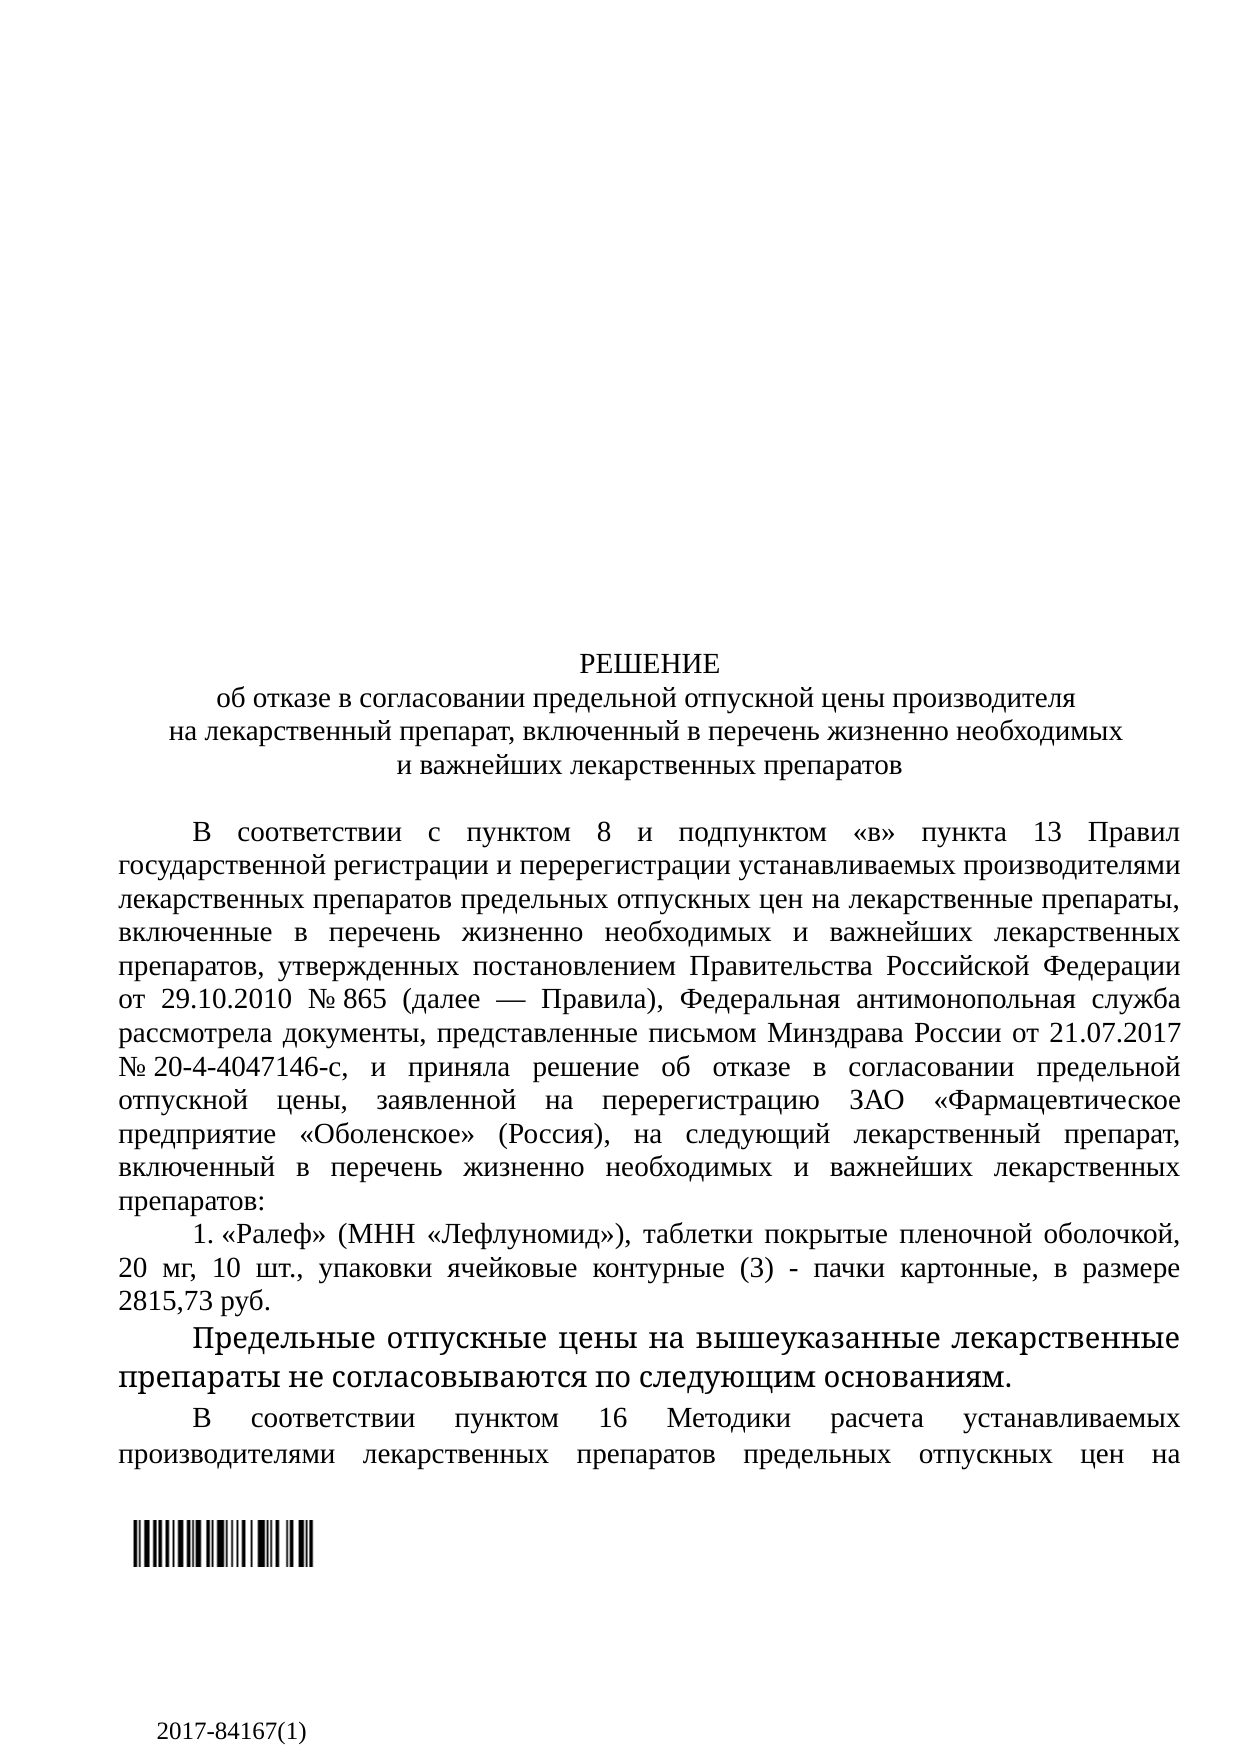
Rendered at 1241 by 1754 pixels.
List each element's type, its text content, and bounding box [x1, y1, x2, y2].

text об отказе в согласовании предельной отпускной цены производителя [118, 680, 1181, 713]
text Предельные отпускные цены на вышеуказанные лекарственные препараты не согласовываются по следующим основаниям. [118, 1317, 1181, 1396]
text на лекарственный препарат, включенный в перечень жизненно необходимых [118, 713, 1181, 747]
text и важнейших лекарственных препаратов [118, 747, 1181, 780]
text В соответствии с пунктом 8 и подпунктом «в» пункта 13 Правил государственной регистрации и перерегистрации устанавливаемых производителями лекарственных препаратов предельных отпускных цен на лекарственные препараты, включенные в перечень жизненно необходимых и важнейших лекарственных препаратов, утвержденных постановлением Правительства Российской Федерации от 29.10.2010 № 865 (далее — Правила), Федеральная антимонопольная служба рассмотрела документы, представленные письмом Минздрава России от 21.07.2017 № 20-4-4047146-с, и приняла решение об отказе в согласовании предельной отпускной цены, заявленной на перерегистрацию ЗАО «Фармацевтическое предприятие «Оболенское» (Россия), на следующий лекарственный препарат, включенный в перечень жизненно необходимых и важнейших лекарственных препаратов: [118, 814, 1181, 1216]
picture [118, 1520, 331, 1567]
text 1. «Ралеф» (МНН «Лефлуномид»), таблетки покрытые пленочной оболочкой, 20 мг, 10 шт., упаковки ячейковые контурные (3) - пачки картонные, в размере 2815,73 руб. [118, 1216, 1181, 1317]
table_header [664, 118, 1181, 555]
text РЕШЕНИЕ [118, 646, 1181, 680]
text В соответствии пунктом 16 Методики расчета устанавливаемых производителями лекарственных препаратов предельных отпускных цен на [118, 1396, 1181, 1469]
